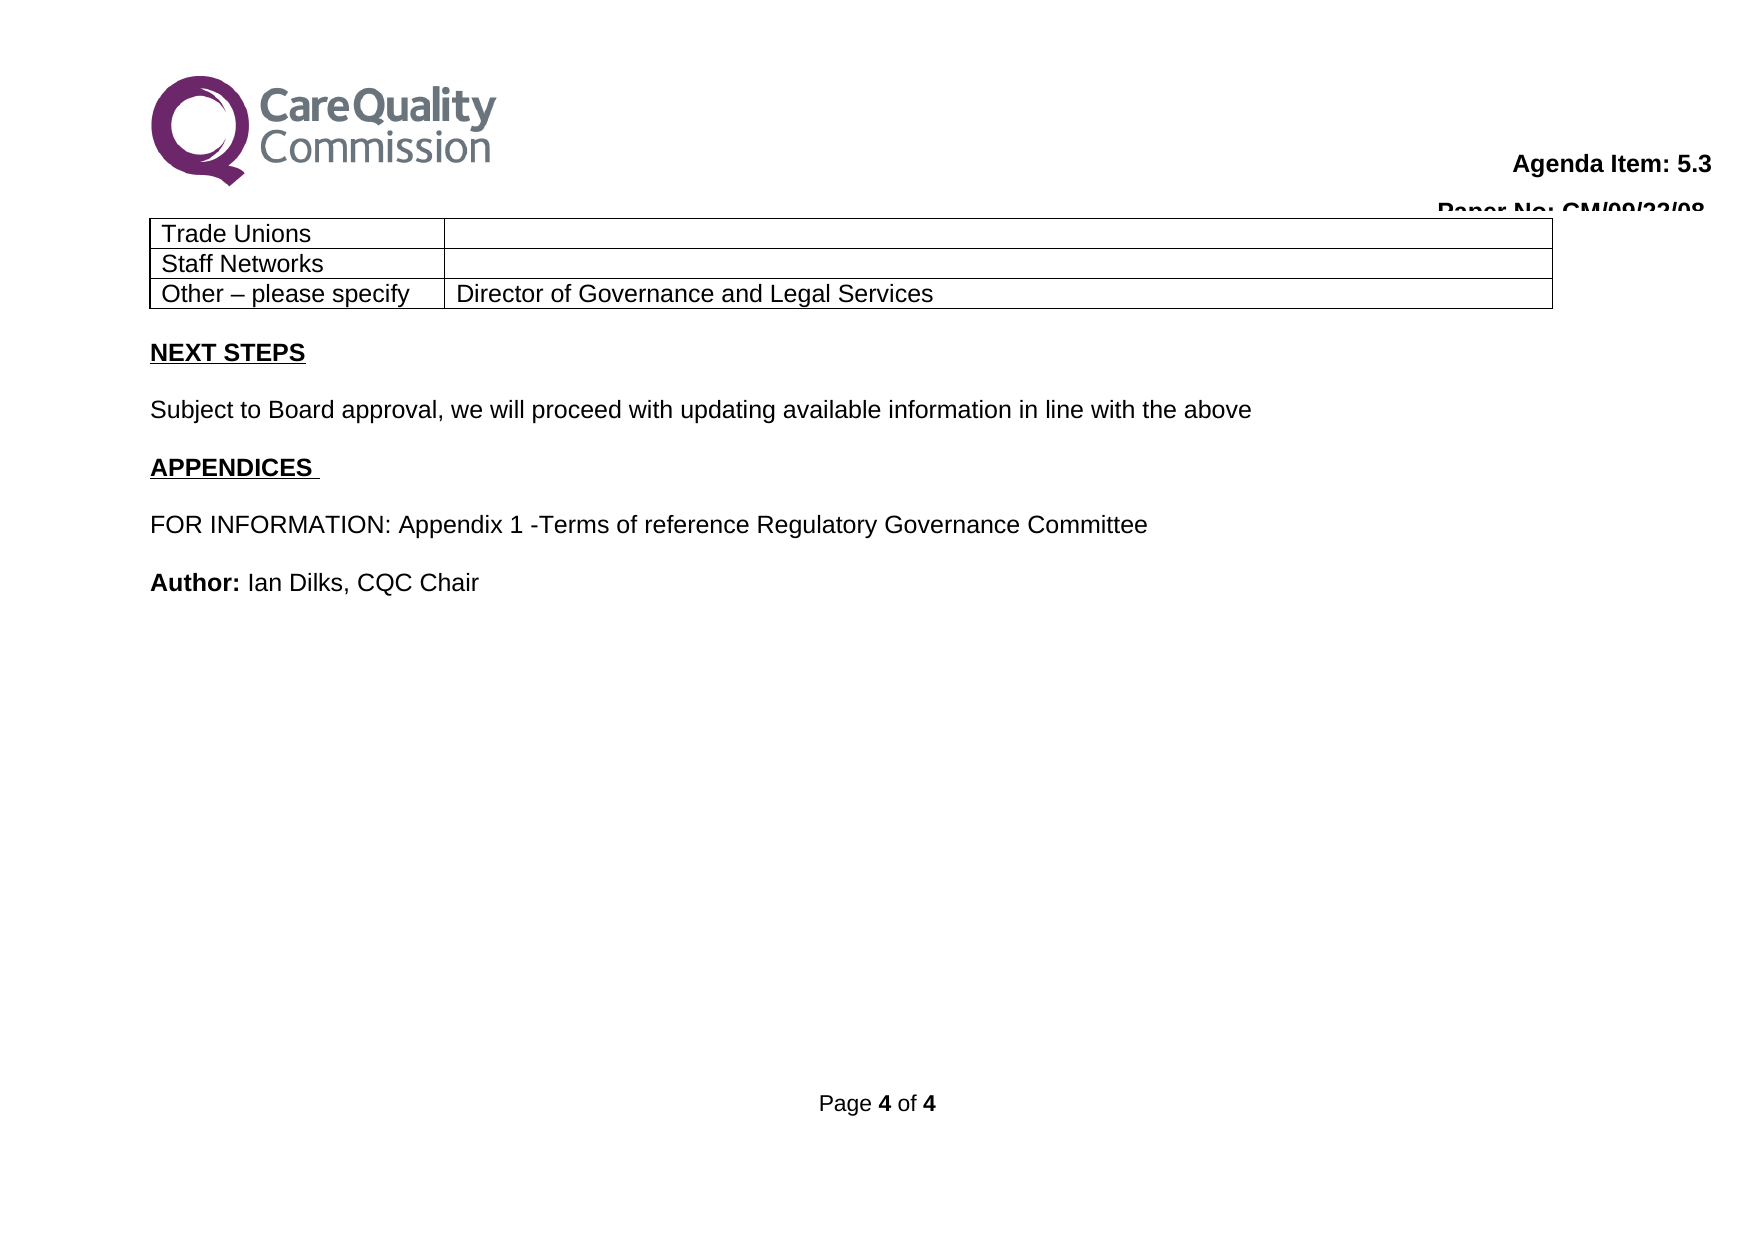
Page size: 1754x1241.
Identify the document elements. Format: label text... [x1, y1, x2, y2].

table_cell Trade Unions [151, 219, 444, 248]
table_cell Staff Networks [151, 249, 444, 278]
text Subject to Board approval, we will proceed with updating available information in line with the above [150, 395, 1604, 424]
text APPENDICES [150, 452, 1604, 481]
table_cell Director of Governance and Legal Services [445, 279, 1552, 308]
table_cell Other – please specify [151, 279, 444, 308]
text FOR INFORMATION: Appendix 1 -Terms of reference Regulatory Governance Committee [150, 510, 1604, 539]
text NEXT STEPS [150, 337, 1604, 366]
table_cell [445, 249, 1552, 278]
text Author: Ian Dilks, CQC Chair [150, 567, 1604, 596]
table_cell [445, 219, 1552, 248]
